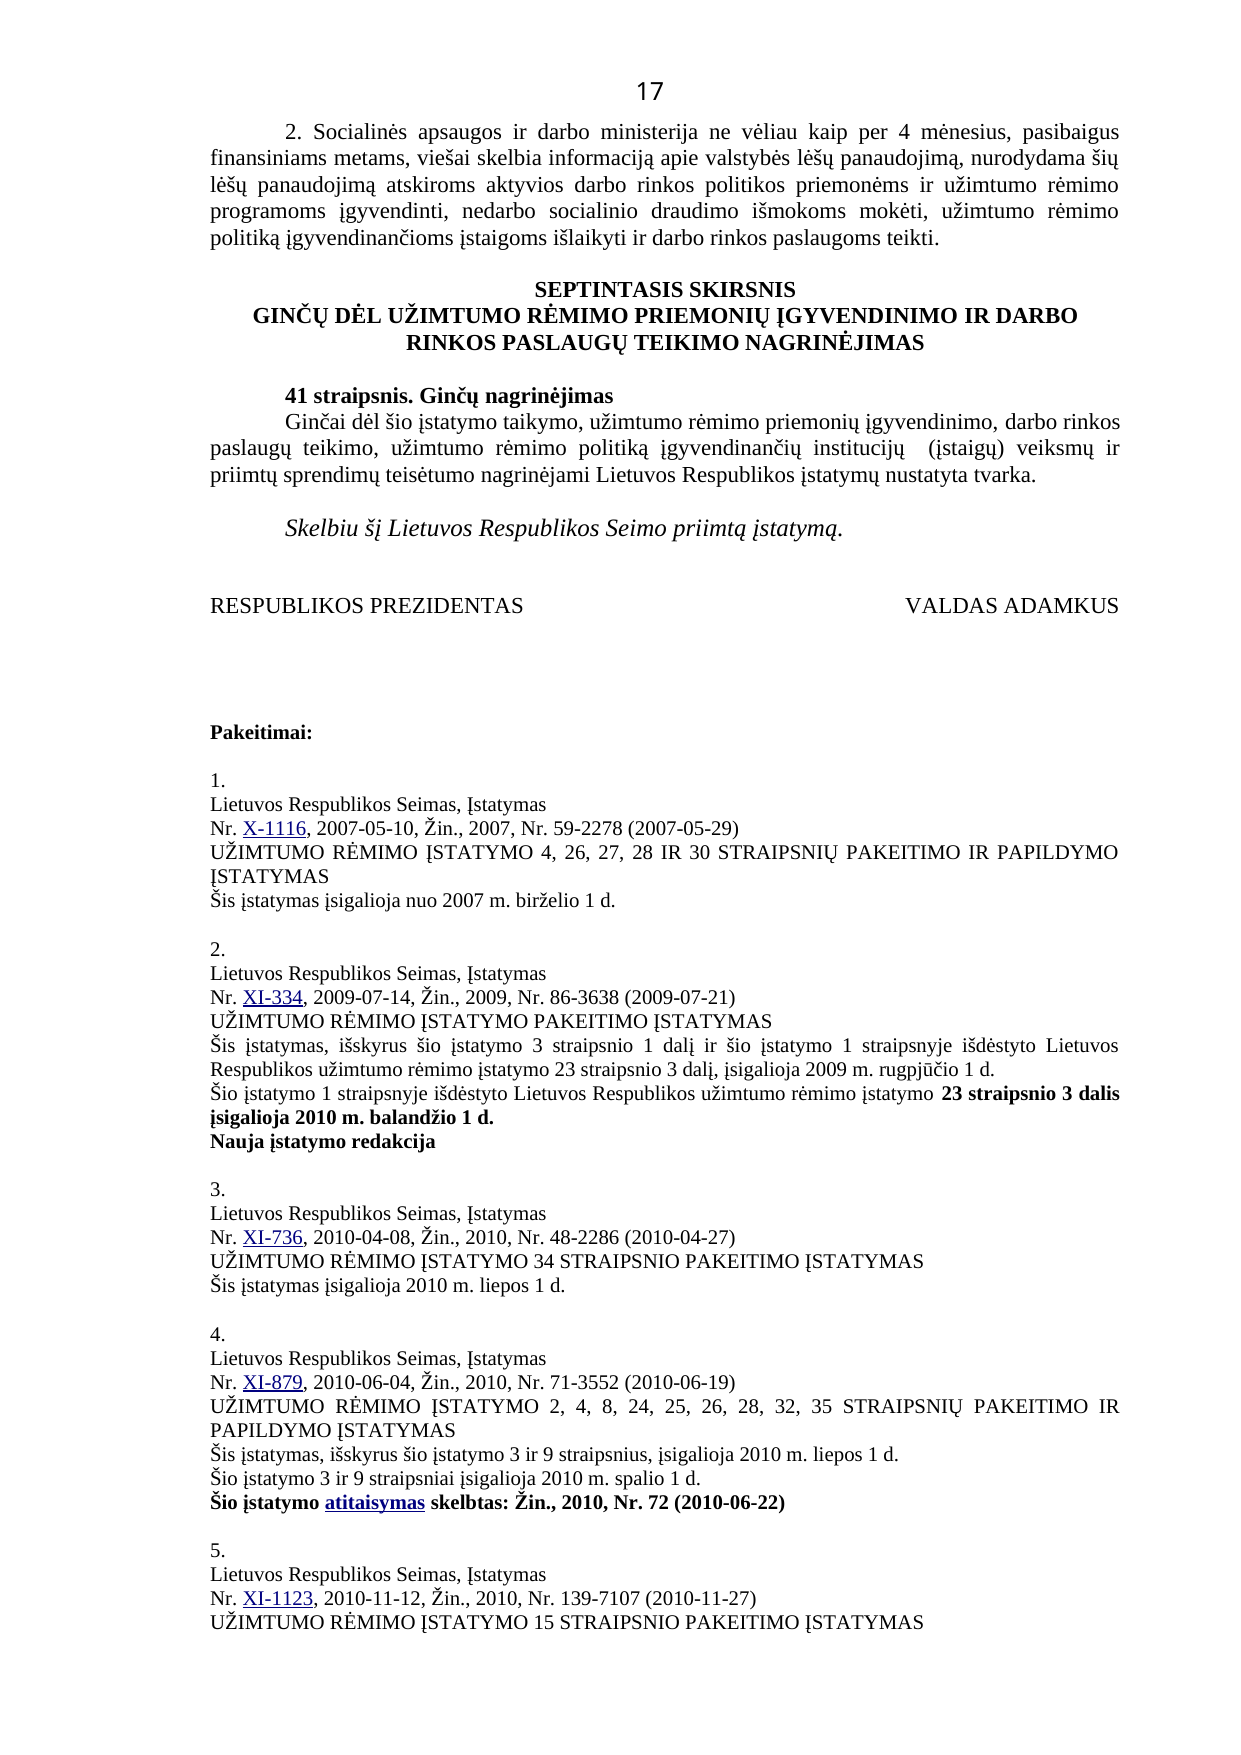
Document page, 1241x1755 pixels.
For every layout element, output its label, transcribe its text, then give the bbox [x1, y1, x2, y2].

text 3. [210, 1177, 1120, 1201]
text SEPTINTASIS SKIRSNIS [210, 276, 1120, 303]
text Nr. X-1116, 2007-05-10, Žin., 2007, Nr. 59-2278 (2007-05-29) [210, 816, 1120, 840]
text UŽIMTUMO RĖMIMO ĮSTATYMO 2, 4, 8, 24, 25, 26, 28, 32, 35 STRAIPSNIŲ PAKEITIMO IR PAPILDYMO ĮSTATYMAS [210, 1394, 1120, 1442]
text Šis įstatymas, išskyrus šio įstatymo 3 ir 9 straipsnius, įsigalioja 2010 m. liepos 1 d. [210, 1442, 1120, 1466]
text UŽIMTUMO RĖMIMO ĮSTATYMO 4, 26, 27, 28 IR 30 STRAIPSNIŲ PAKEITIMO IR PAPILDYMO ĮSTATYMAS [210, 840, 1120, 888]
text 4. [210, 1321, 1120, 1346]
text Šio įstatymo 3 ir 9 straipsniai įsigalioja 2010 m. spalio 1 d. [210, 1466, 1120, 1490]
text Šis įstatymas įsigalioja nuo 2007 m. birželio 1 d. [210, 888, 1120, 912]
text Šis įstatymas, išskyrus šio įstatymo 3 straipsnio 1 dalį ir šio įstatymo 1 straipsnyje išdėstyto Lietuvos Respublikos užimtumo rėmimo įstatymo 23 straipsnio 3 dalį, įsigalioja 2009 m. rugpjūčio 1 d. [210, 1033, 1120, 1081]
text 1. [210, 768, 1120, 792]
text Lietuvos Respublikos Seimas, Įstatymas [210, 961, 1120, 984]
text Nr. XI-334, 2009-07-14, Žin., 2009, Nr. 86-3638 (2009-07-21) [210, 984, 1120, 1009]
text Lietuvos Respublikos Seimas, Įstatymas [210, 792, 1120, 816]
text Skelbiu šį Lietuvos Respublikos Seimo priimtą įstatymą. [210, 513, 1120, 542]
text Lietuvos Respublikos Seimas, Įstatymas [210, 1346, 1120, 1369]
text 41 straipsnis. Ginčų nagrinėjimas [210, 382, 1120, 408]
text Lietuvos Respublikos Seimas, Įstatymas [210, 1562, 1120, 1586]
text RESPUBLIKOS PREZIDENTAS VALDAS ADAMKUS [210, 592, 1120, 618]
text Nauja įstatymo redakcija [210, 1129, 1120, 1153]
text 2. [210, 936, 1120, 961]
text 5. [210, 1538, 1120, 1562]
text Pakeitimai: [210, 720, 1120, 744]
text 2. Socialinės apsaugos ir darbo ministerija ne vėliau kaip per 4 mėnesius, pasibaigus finansiniams metams, viešai skelbia informaciją apie valstybės lėšų panaudojimą, nurodydama šių lėšų panaudojimą atskiroms aktyvios darbo rinkos politikos priemonėms ir užimtumo rėmimo programoms įgyvendinti, nedarbo socialinio draudimo išmokoms mokėti, užimtumo rėmimo politiką įgyvendinančioms įstaigoms išlaikyti ir darbo rinkos paslaugoms teikti. [210, 118, 1120, 250]
text Nr. XI-736, 2010-04-08, Žin., 2010, Nr. 48-2286 (2010-04-27) [210, 1225, 1120, 1249]
text Šio įstatymo atitaisymas skelbtas: Žin., 2010, Nr. 72 (2010-06-22) [210, 1490, 1120, 1514]
text Nr. XI-879, 2010-06-04, Žin., 2010, Nr. 71-3552 (2010-06-19) [210, 1369, 1120, 1394]
text UŽIMTUMO RĖMIMO ĮSTATYMO 15 STRAIPSNIO PAKEITIMO ĮSTATYMAS [210, 1610, 1120, 1634]
text UŽIMTUMO RĖMIMO ĮSTATYMO 34 STRAIPSNIO PAKEITIMO ĮSTATYMAS [210, 1249, 1120, 1273]
text GINČŲ DĖL UŽIMTUMO RĖMIMO PRIEMONIŲ ĮGYVENDINIMO ir darbo rinkos paslaugų teikimo NAGRINĖJIMAS [210, 303, 1120, 355]
text Šio įstatymo 1 straipsnyje išdėstyto Lietuvos Respublikos užimtumo rėmimo įstatymo 23 straipsnio 3 dalis įsigalioja 2010 m. balandžio 1 d. [210, 1081, 1120, 1129]
text UŽIMTUMO RĖMIMO ĮSTATYMO PAKEITIMO ĮSTATYMAS [210, 1009, 1120, 1033]
text Lietuvos Respublikos Seimas, Įstatymas [210, 1201, 1120, 1225]
text Ginčai dėl šio įstatymo taikymo, užimtumo rėmimo priemonių įgyvendinimo, darbo rinkos paslaugų teikimo, užimtumo rėmimo politiką įgyvendinančių institucijų (įstaigų) veiksmų ir priimtų sprendimų teisėtumo nagrinėjami Lietuvos Respublikos įstatymų nustatyta tvarka. [210, 408, 1120, 487]
text Šis įstatymas įsigalioja 2010 m. liepos 1 d. [210, 1273, 1120, 1297]
text Nr. XI-1123, 2010-11-12, Žin., 2010, Nr. 139-7107 (2010-11-27) [210, 1586, 1120, 1610]
